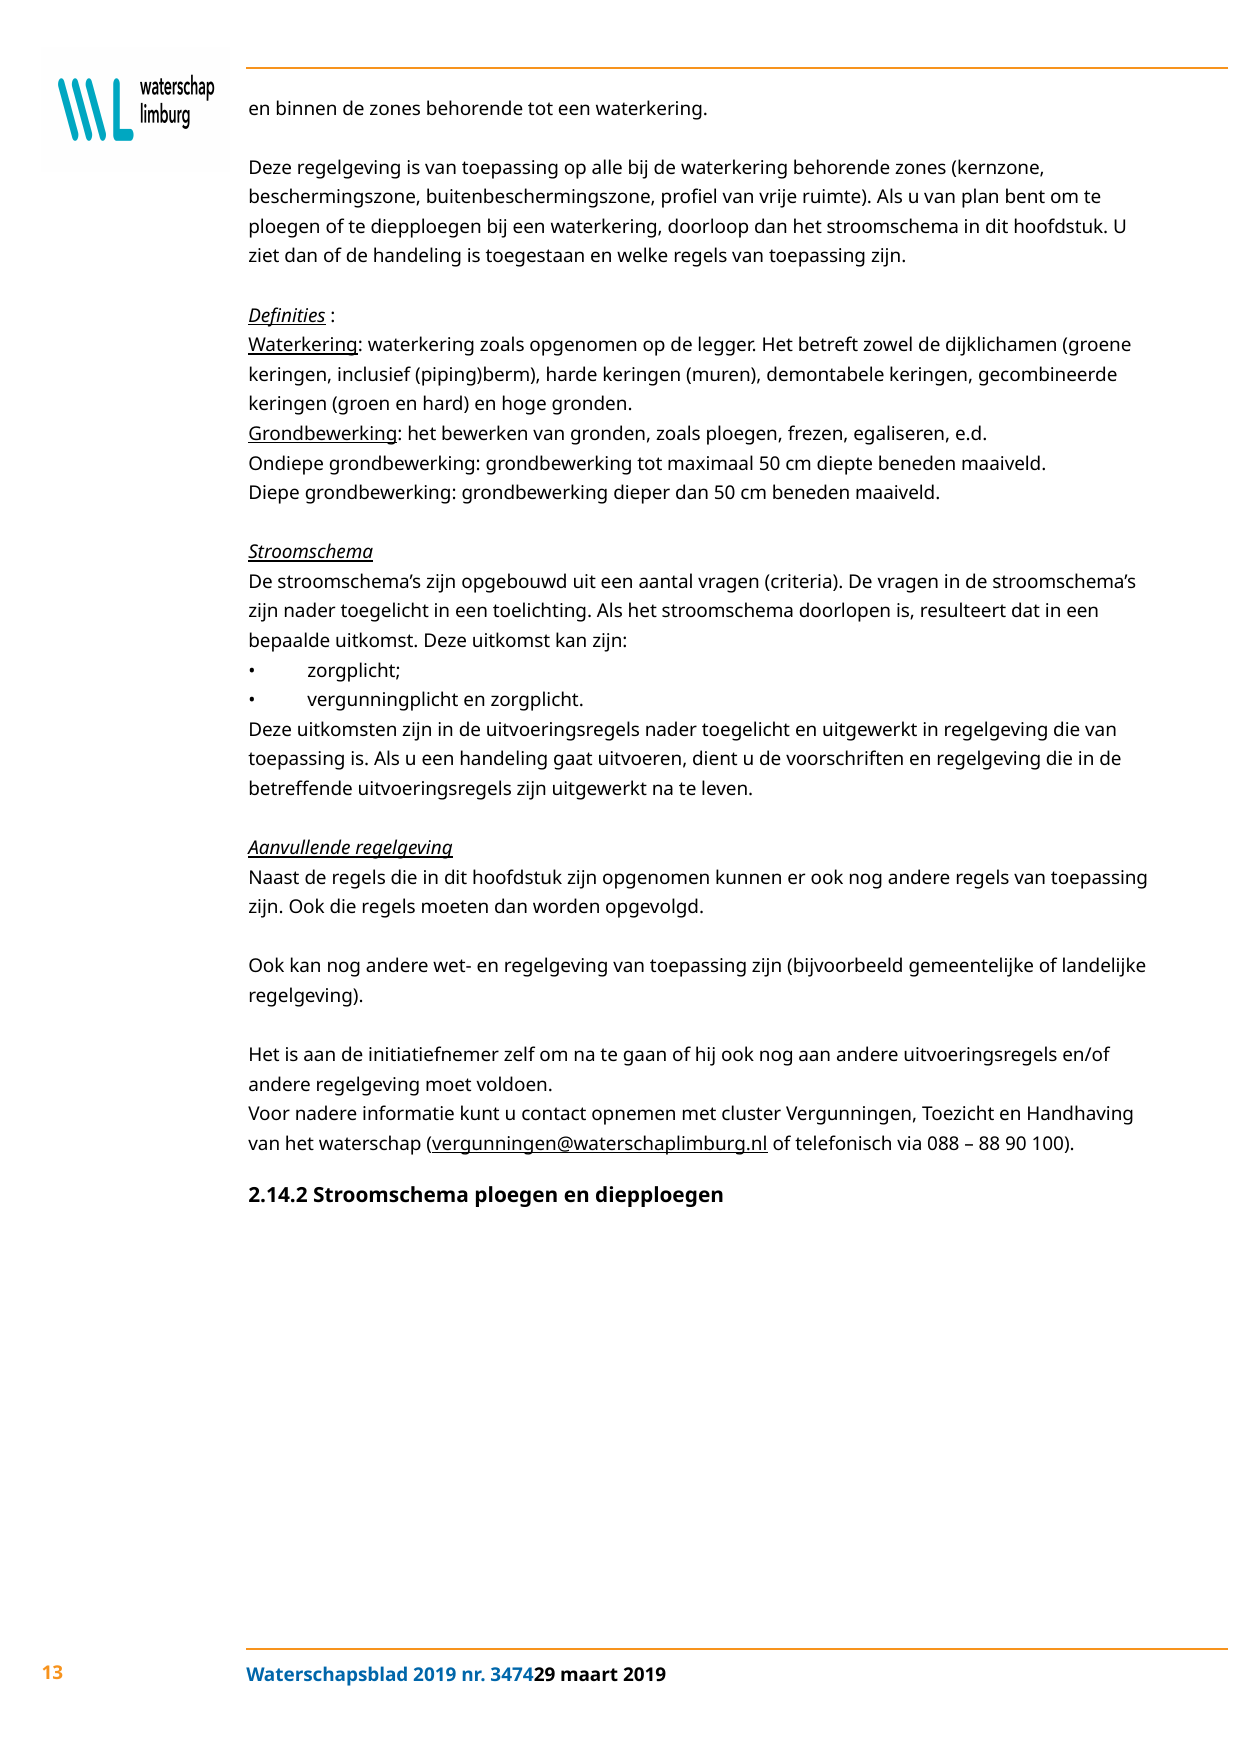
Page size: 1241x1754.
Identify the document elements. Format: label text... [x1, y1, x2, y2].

text Definities : [248, 302, 1152, 328]
text Ook kan nog andere wet- en regelgeving van toepassing zijn (bijvoorbeeld gemeentelijke of landelijke regelgeving). [248, 953, 1152, 1008]
text en binnen de zones behorende tot een waterkering. [248, 95, 1152, 121]
list zorgplicht; [248, 657, 1152, 683]
text Ondiepe grondbewerking: grondbewerking tot maximaal 50 cm diepte beneden maaiveld. [248, 450, 1152, 476]
text Voor nadere informatie kunt u contact opnemen met cluster Vergunningen, Toezicht en Handhaving van het waterschap (vergunningen@waterschaplimburg.nl of telefonisch via 088 – 88 90 100). [248, 1101, 1152, 1156]
text Het is aan de initiatiefnemer zelf om na te gaan of hij ook nog aan andere uitvoeringsregels en/of andere regelgeving moet voldoen. [248, 1041, 1152, 1097]
text Naast de regels die in dit hoofdstuk zijn opgenomen kunnen er ook nog andere regels van toepassing zijn. Ook die regels moeten dan worden opgevolgd. [248, 864, 1152, 919]
text Deze regelgeving is van toepassing op alle bij de waterkering behorende zones (kernzone, beschermingszone, buitenbeschermingszone, profiel van vrije ruimte). Als u van plan bent om te ploegen of te diepploegen bij een waterkering, doorloop dan het stroomschema in dit hoofdstuk. U ziet dan of de handeling is toegestaan en welke regels van toepassing zijn. [248, 154, 1152, 268]
text Waterkering: waterkering zoals opgenomen op de legger. Het betreft zowel de dijklichamen (groene keringen, inclusief (piping)berm), harde keringen (muren), demontabele keringen, gecombineerde keringen (groen en hard) en hoge gronden. [248, 331, 1152, 416]
picture [41, 47, 231, 172]
text Diepe grondbewerking: grondbewerking dieper dan 50 cm beneden maaiveld. [248, 479, 1152, 505]
text Aanvullende regelgeving [248, 834, 1152, 860]
text Stroomschema [248, 538, 1152, 564]
text Deze uitkomsten zijn in de uitvoeringsregels nader toegelicht en uitgewerkt in regelgeving die van toepassing is. Als u een handeling gaat uitvoeren, dient u de voorschriften en regelgeving die in de betreffende uitvoeringsregels zijn uitgewerkt na te leven. [248, 716, 1152, 801]
list vergunningplicht en zorgplicht. [248, 686, 1152, 712]
text 2.14.2 Stroomschema ploegen en diepploegen [248, 1181, 1152, 1209]
text Grondbewerking: het bewerken van gronden, zoals ploegen, frezen, egaliseren, e.d. [248, 420, 1152, 446]
text De stroomschema’s zijn opgebouwd uit een aantal vragen (criteria). De vragen in de stroomschema’s zijn nader toegelicht in een toelichting. Als het stroomschema doorlopen is, resulteert dat in een bepaalde uitkomst. Deze uitkomst kan zijn: [248, 568, 1152, 653]
